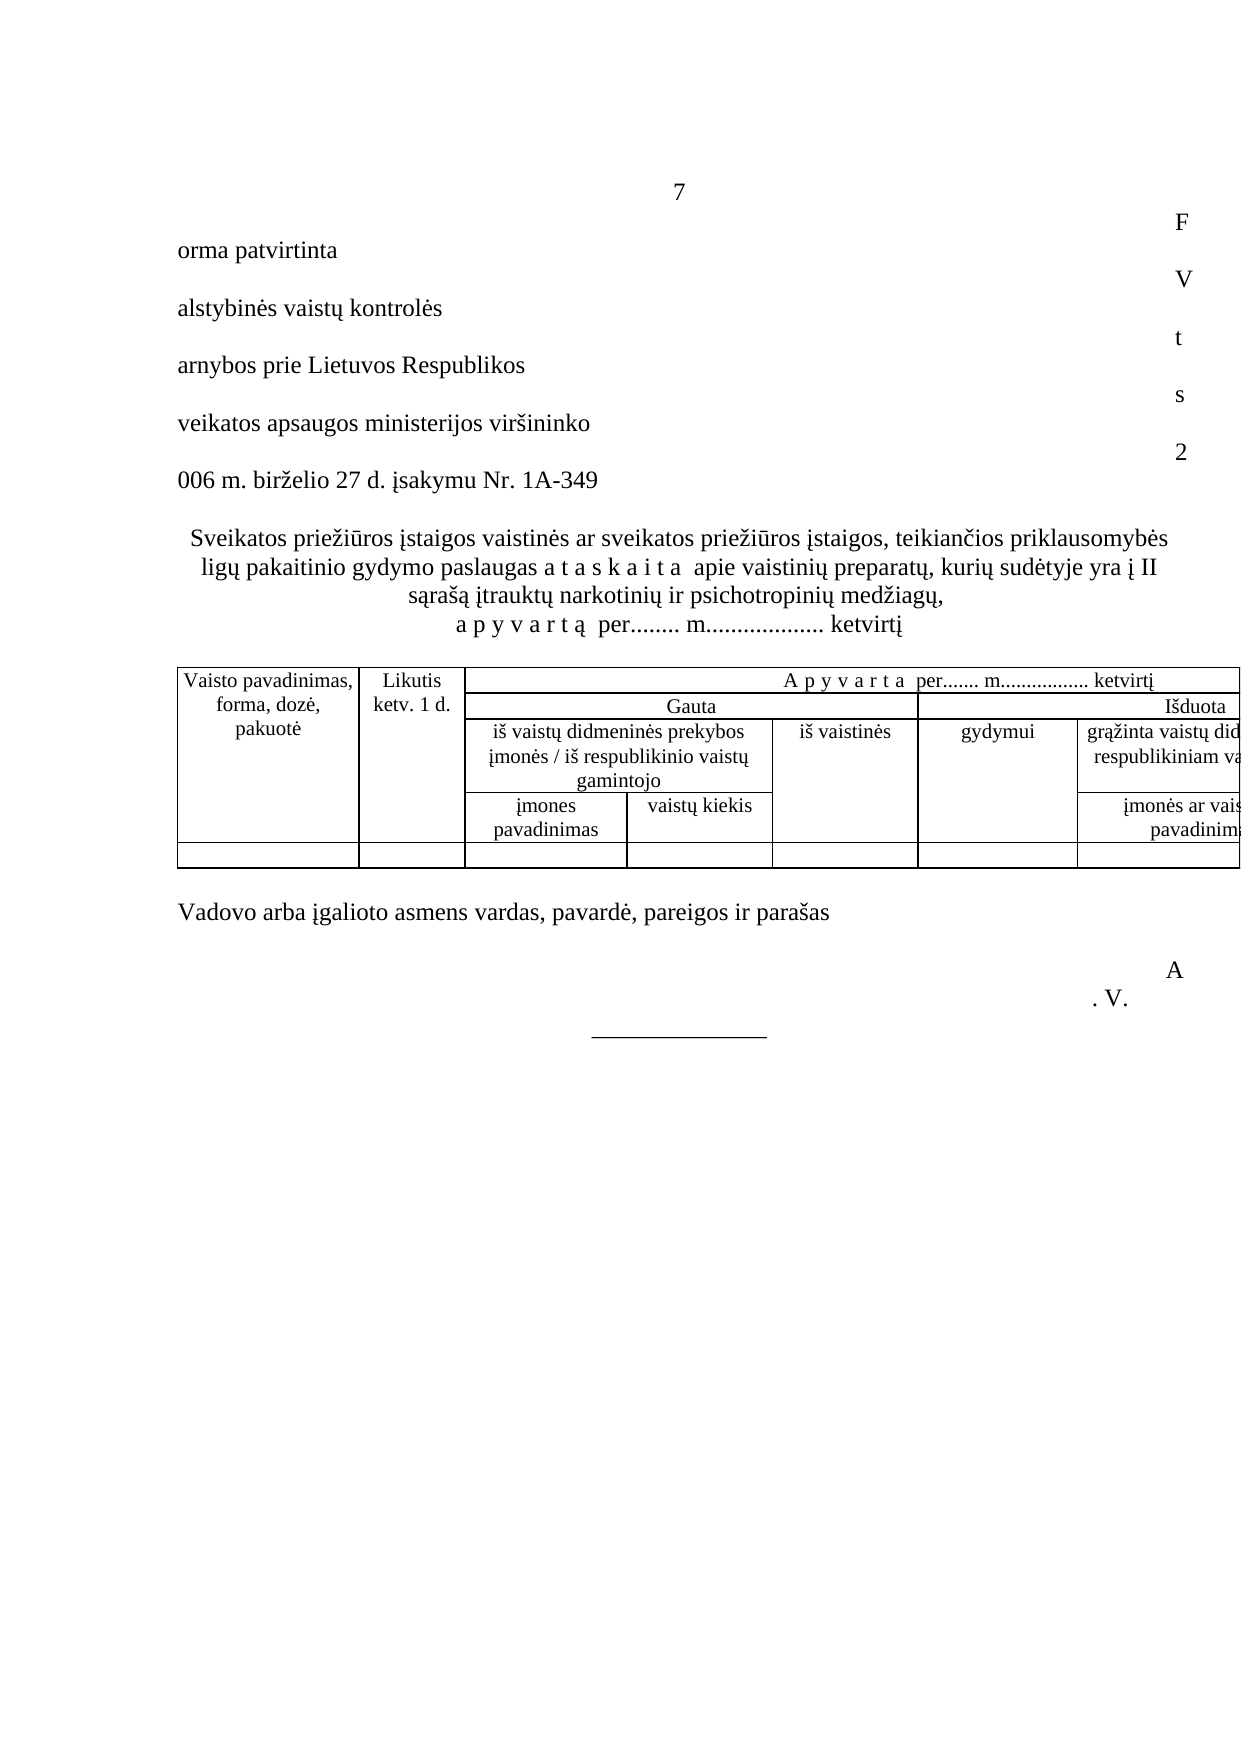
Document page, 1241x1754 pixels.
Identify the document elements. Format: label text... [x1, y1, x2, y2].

table_header Likutis ketv. 1 d. [360, 668, 464, 841]
text A. V. [1092, 955, 1181, 1012]
text Valstybinės vaistų kontrolės [177, 264, 1181, 322]
text Vadovo arba įgalioto asmens vardas, pavardė, pareigos ir parašas [177, 897, 1181, 926]
text tarnybos prie Lietuvos Respublikos [177, 322, 1181, 379]
text 2006 m. birželio 27 d. įsakymu Nr. 1A-349 [177, 437, 1181, 494]
table_cell grąžinta vaistų didmeninei prekybos įmonei / respublikiniam vaistų gamintojui / vaistinei [1078, 720, 1239, 792]
text sveikatos apsaugos ministerijos viršininko [177, 379, 1181, 437]
table_header Vaisto pavadinimas, forma, dozė, pakuotė [178, 668, 358, 841]
text Sveikatos priežiūros įstaigos vaistinės ar sveikatos priežiūros įstaigos, teikiančios priklausomybės ligų pakaitinio gydymo paslaugas ataskaita apie vaistinių preparatų, kurių sudėtyje yra į II sąrašą įtrauktų narkotinių ir psichotropinių medžiagų, [177, 523, 1181, 609]
table_cell vaistų kiekis [628, 793, 772, 841]
table_cell [773, 843, 777, 867]
table_cell gydymui [919, 720, 1077, 841]
table_cell [1073, 843, 1077, 867]
table_cell [1078, 843, 1082, 867]
table_cell iš vaistinės [773, 720, 917, 841]
text apyvartą per........ m................... ketvirtį [177, 609, 1181, 638]
text ______________ [177, 1012, 1181, 1041]
text Forma patvirtinta [177, 207, 1181, 264]
table_cell [768, 843, 772, 867]
